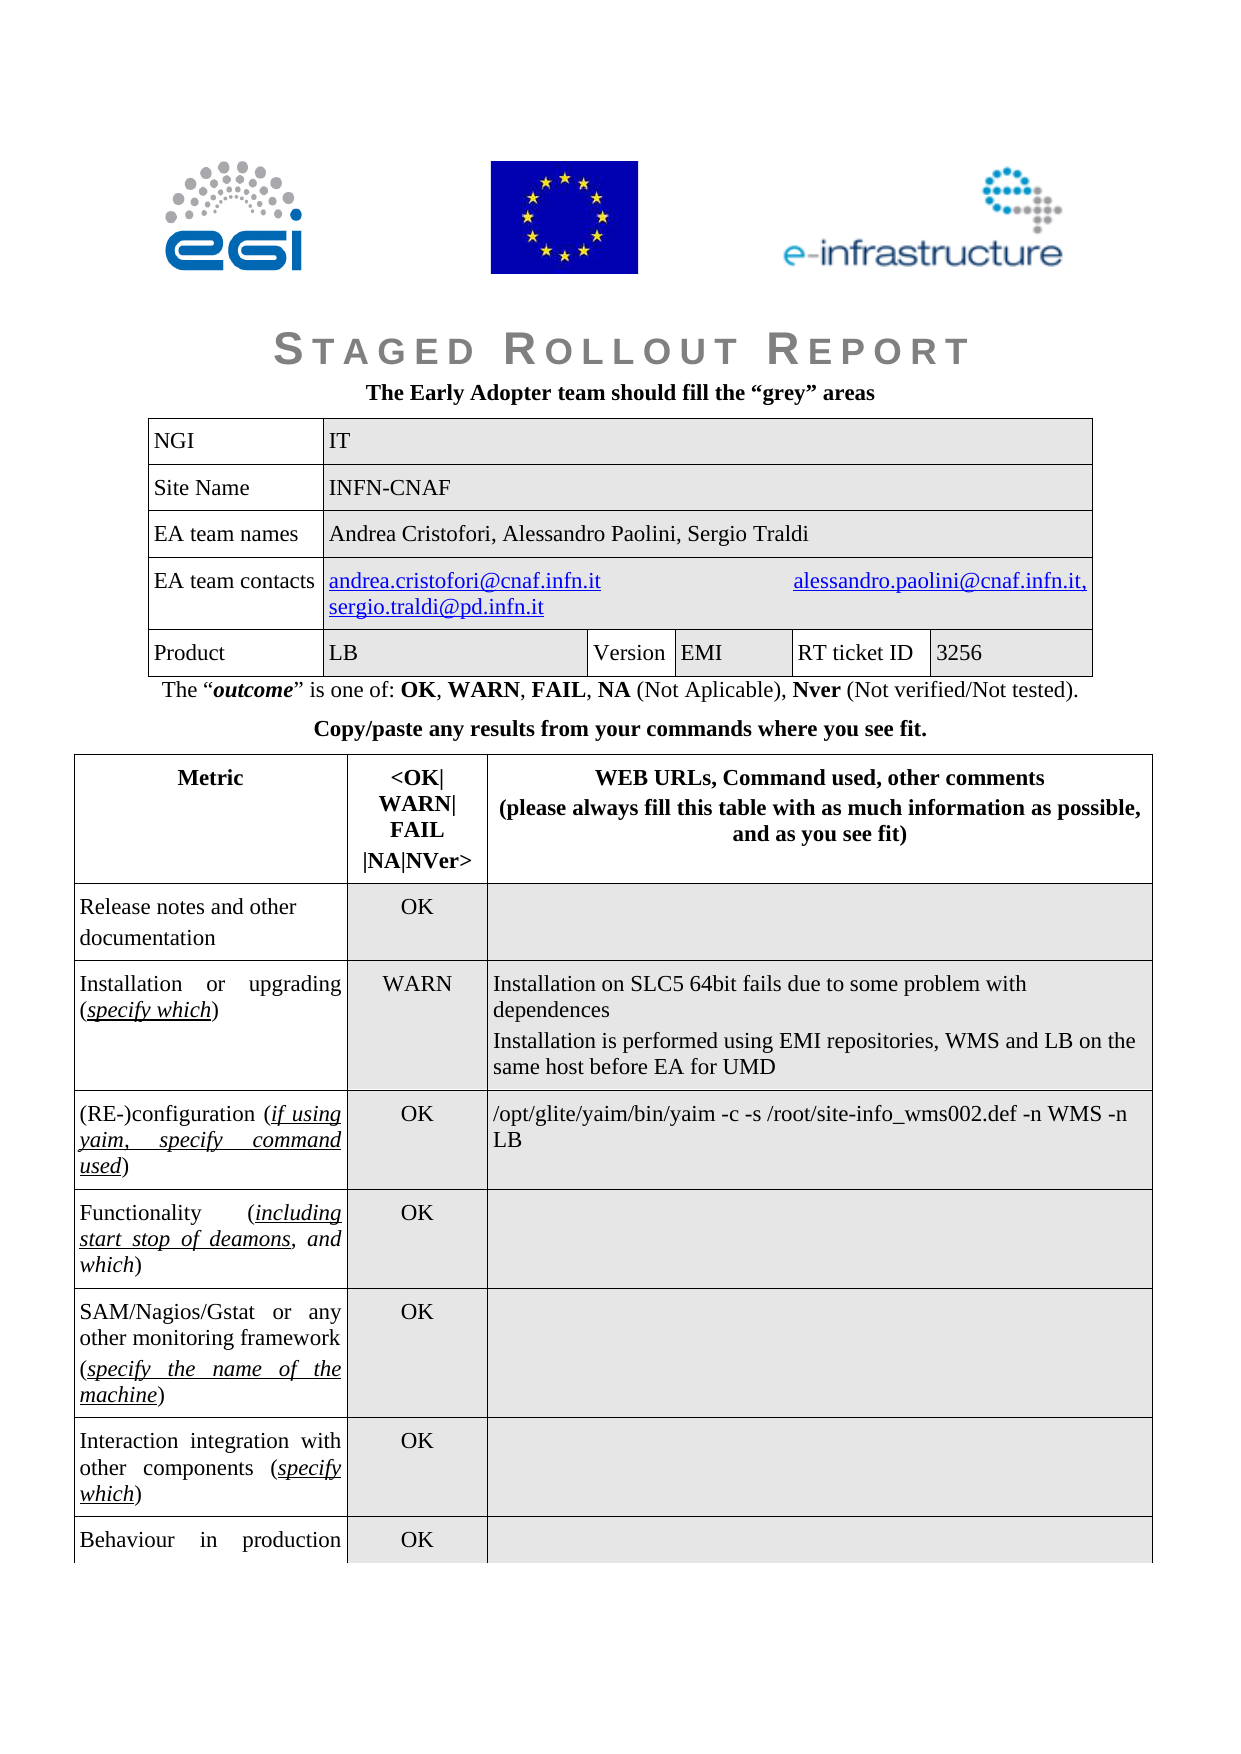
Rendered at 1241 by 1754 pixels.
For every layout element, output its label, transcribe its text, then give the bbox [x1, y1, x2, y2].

table_cell [488, 1517, 1152, 1563]
table_cell [488, 1418, 1152, 1516]
table_cell Site Name [149, 465, 323, 510]
table_header Metric [75, 755, 347, 883]
table_cell [488, 1190, 1152, 1288]
table_cell /opt/glite/yaim/bin/yaim -c -s /root/site-info_wms002.def -n WMS -n LB [488, 1091, 1152, 1189]
table_cell Behaviour in production [75, 1517, 347, 1563]
table_cell Release notes and other documentation [75, 884, 347, 960]
table_cell WARN [348, 961, 487, 1089]
table_header WEB URLs, Command used, other comments (please always fill this table with as much information as possible, and as you see fit) [488, 755, 1152, 883]
text The Early Adopter team should fill the “grey” areas [148, 379, 1092, 405]
table_cell LB [324, 630, 587, 676]
table_cell Functionality (including start stop of deamons, and which) [75, 1190, 347, 1288]
table_cell OK [348, 884, 487, 960]
table_cell andrea.cristofori@cnaf.infn.it alessandro.paolini@cnaf.infn.it, sergio.traldi@pd.infn.it [324, 558, 1092, 629]
table_cell (RE-)configuration (if using yaim, specify command used) [75, 1091, 347, 1189]
table_cell 3256 [931, 630, 1092, 676]
table_cell OK [348, 1289, 487, 1417]
text Copy/paste any results from your commands where you see fit. [148, 715, 1092, 741]
table_cell Interaction integration with other components (specify which) [75, 1418, 347, 1516]
picture [164, 161, 303, 272]
table_cell OK [348, 1091, 487, 1189]
table_cell INFN-CNAF [324, 465, 1092, 510]
picture [490, 161, 639, 274]
table_cell EMI [676, 630, 792, 676]
table_cell OK [348, 1418, 487, 1516]
table_header <OK|WARN|FAIL |NA|NVer> [348, 755, 487, 883]
table_cell [488, 884, 1152, 960]
table_cell Product [149, 630, 323, 676]
table_header IT [324, 419, 1092, 464]
table_cell Installation or upgrading (specify which) [75, 961, 347, 1089]
text The “outcome” is one of: OK, WARN, FAIL, NA (Not Aplicable), Nver (Not verified/Not tested). [148, 677, 1092, 702]
table_cell Andrea Cristofori, Alessandro Paolini, Sergio Traldi [324, 511, 1092, 557]
picture [777, 161, 1070, 274]
table_cell Version [588, 630, 675, 676]
title Staged Rollout Report [148, 322, 1092, 374]
table_cell OK [348, 1190, 487, 1288]
table_cell OK [348, 1517, 487, 1563]
table_cell EA team contacts [149, 558, 323, 629]
table_cell EA team names [149, 511, 323, 557]
table_header NGI [149, 419, 323, 464]
table_cell RT ticket ID [793, 630, 930, 676]
table_cell SAM/Nagios/Gstat or any other monitoring framework (specify the name of the machine) [75, 1289, 347, 1417]
table_cell [488, 1289, 1152, 1417]
table_cell Installation on SLC5 64bit fails due to some problem with dependences Installation is performed using EMI repositories, WMS and LB on the same host before EA for UMD [488, 961, 1152, 1089]
